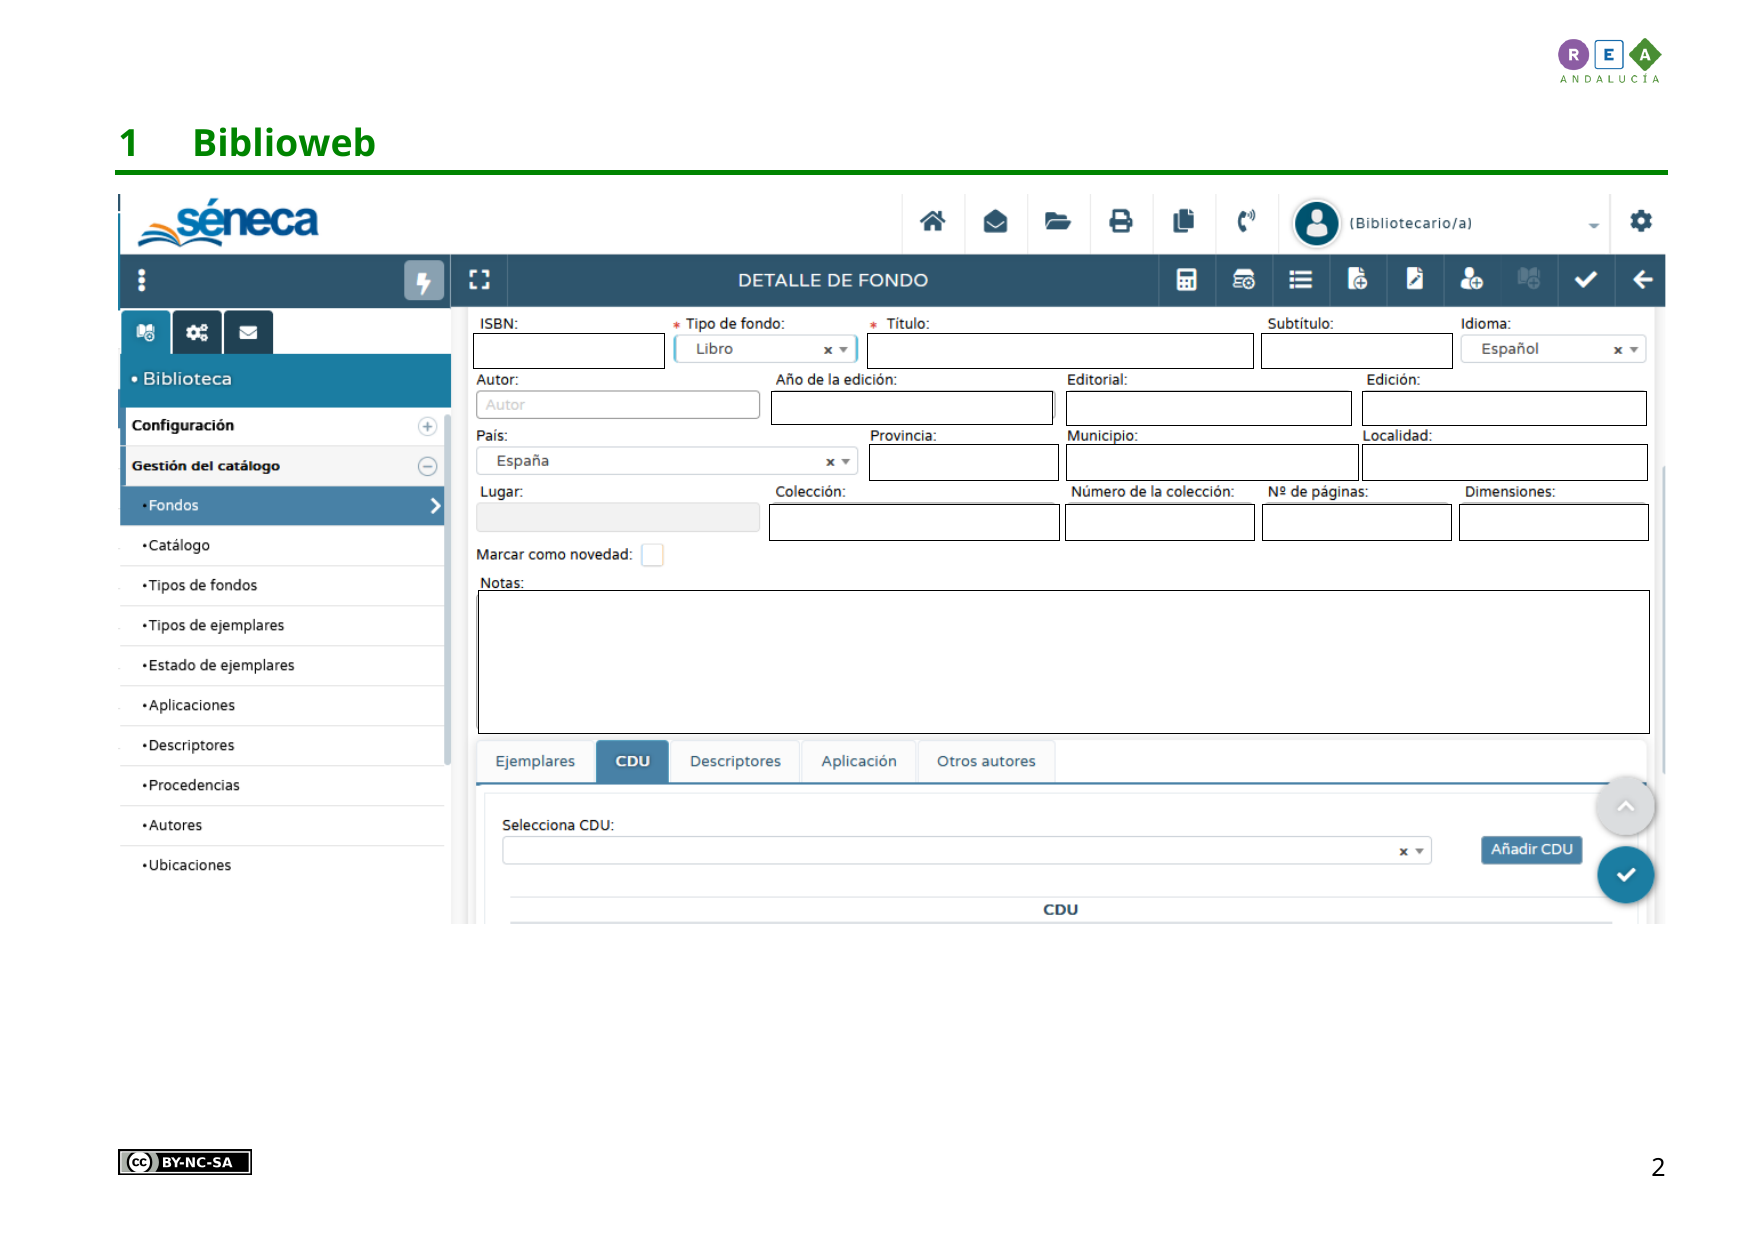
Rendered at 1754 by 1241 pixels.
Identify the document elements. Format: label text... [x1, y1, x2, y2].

picture [118, 1149, 536, 1184]
subtitle Biblioweb [115, 113, 1668, 170]
picture [1553, 33, 1666, 88]
picture [118, 194, 1666, 924]
